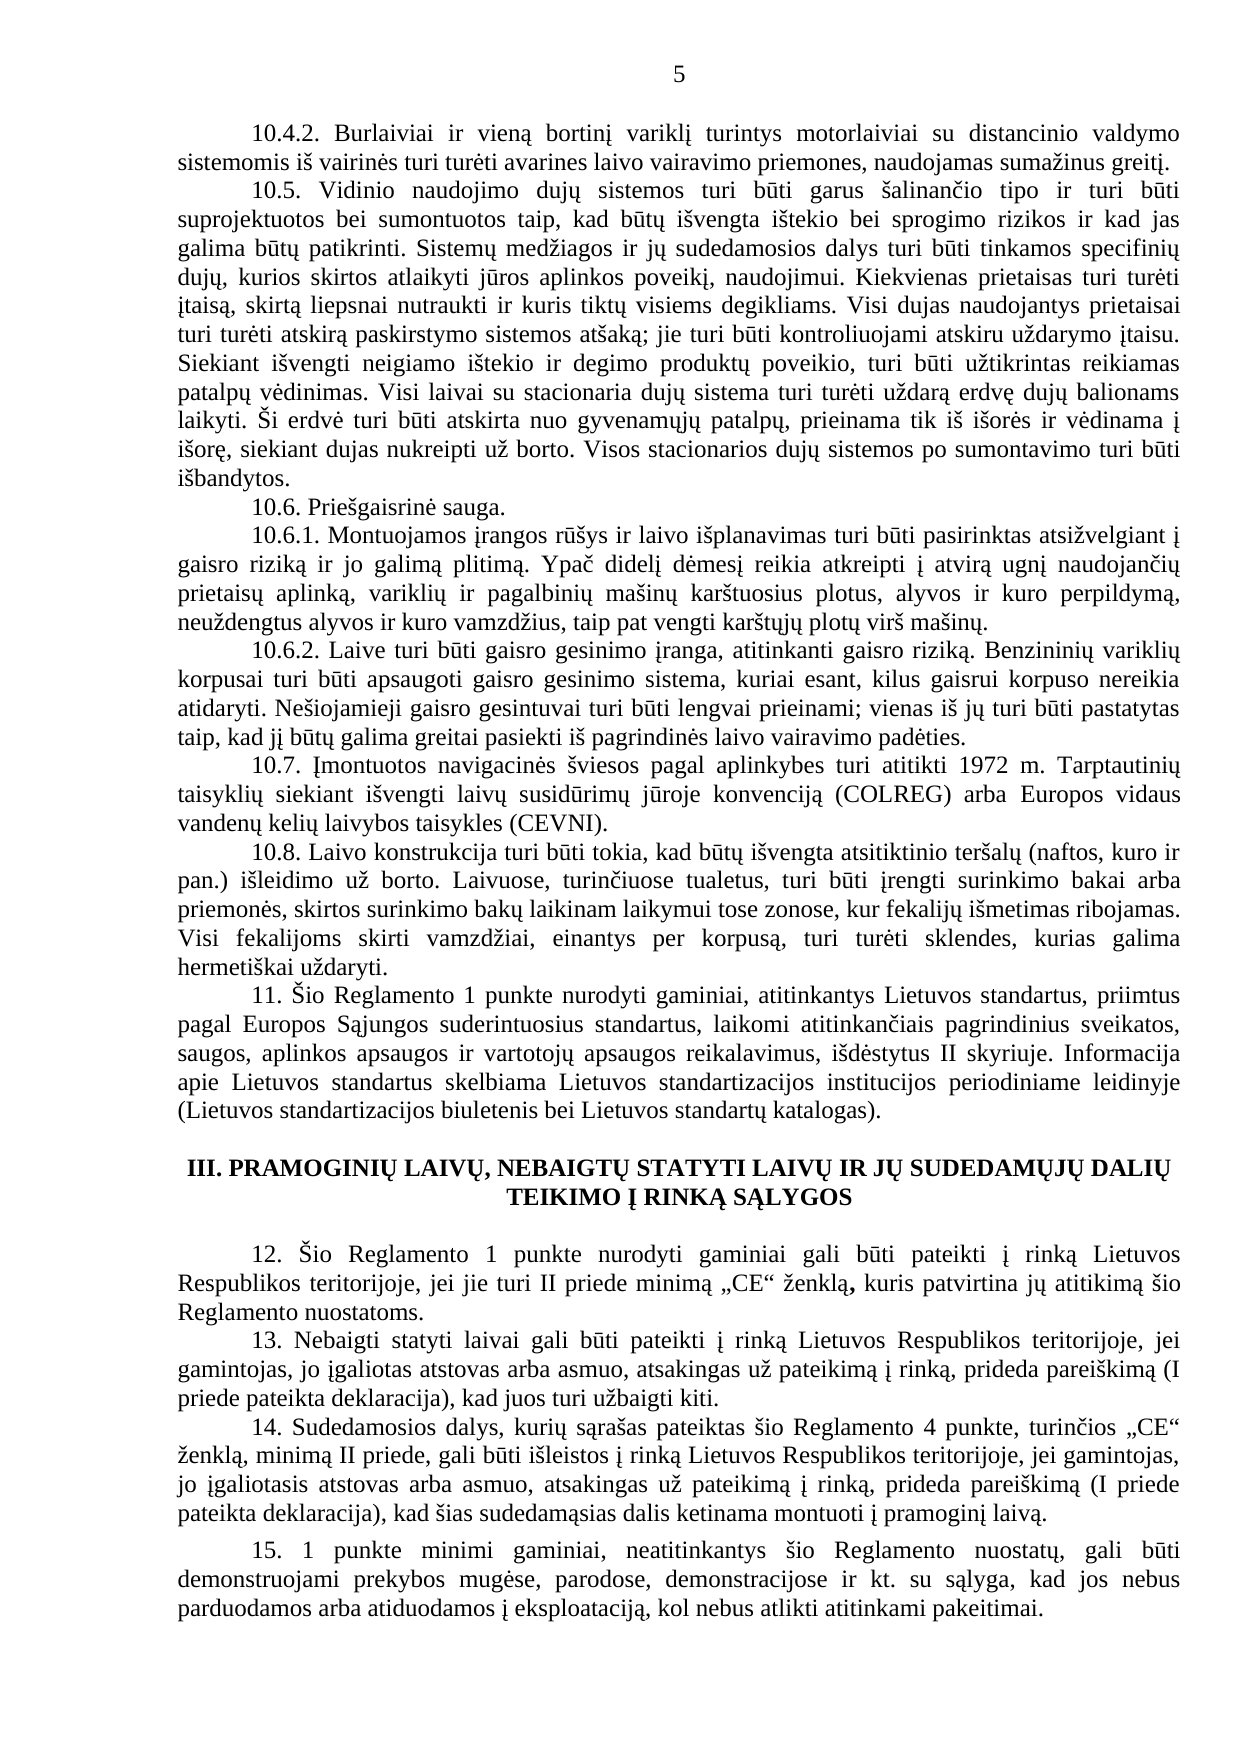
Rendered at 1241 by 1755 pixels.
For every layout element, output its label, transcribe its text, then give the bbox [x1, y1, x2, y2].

text 14. Sudedamosios dalys, kurių sąrašas pateiktas šio Reglamento 4 punkte, turinčios „CE“ ženklą, minimą II priede, gali būti išleistos į rinką Lietuvos Respublikos teritorijoje, jei gamintojas, jo įgaliotasis atstovas arba asmuo, atsakingas už pateikimą į rinką, prideda pareiškimą (I priede pateikta deklaracija), kad šias sudedamąsias dalis ketinama montuoti į pramoginį laivą. [177, 1412, 1181, 1527]
text 10.6.2. Laive turi būti gaisro gesinimo įranga, atitinkanti gaisro riziką. Benzininių variklių korpusai turi būti apsaugoti gaisro gesinimo sistema, kuriai esant, kilus gaisrui korpuso nereikia atidaryti. Nešiojamieji gaisro gesintuvai turi būti lengvai prieinami; vienas iš jų turi būti pastatytas taip, kad jį būtų galima greitai pasiekti iš pagrindinės laivo vairavimo padėties. [177, 636, 1181, 751]
text 10.8. Laivo konstrukcija turi būti tokia, kad būtų išvengta atsitiktinio teršalų (naftos, kuro ir pan.) išleidimo už borto. Laivuose, turinčiuose tualetus, turi būti įrengti surinkimo bakai arba priemonės, skirtos surinkimo bakų laikinam laikymui tose zonose, kur fekalijų išmetimas ribojamas. Visi fekalijoms skirti vamzdžiai, einantys per korpusą, turi turėti sklendes, kurias galima hermetiškai uždaryti. [177, 837, 1181, 981]
text 13. Nebaigti statyti laivai gali būti pateikti į rinką Lietuvos Respublikos teritorijoje, jei gamintojas, jo įgaliotas atstovas arba asmuo, atsakingas už pateikimą į rinką, prideda pareiškimą (I priede pateikta deklaracija), kad juos turi užbaigti kiti. [177, 1326, 1181, 1412]
text 10.6.1. Montuojamos įrangos rūšys ir laivo išplanavimas turi būti pasirinktas atsižvelgiant į gaisro riziką ir jo galimą plitimą. Ypač didelį dėmesį reikia atkreipti į atvirą ugnį naudojančių prietaisų aplinką, variklių ir pagalbinių mašinų karštuosius plotus, alyvos ir kuro perpildymą, neuždengtus alyvos ir kuro vamzdžius, taip pat vengti karštųjų plotų virš mašinų. [177, 521, 1181, 636]
text 15. 1 punkte minimi gaminiai, neatitinkantys šio Reglamento nuostatų, gali būti demonstruojami prekybos mugėse, parodose, demonstracijose ir kt. su sąlyga, kad jos nebus parduodamos arba atiduodamos į eksploataciją, kol nebus atlikti atitinkami pakeitimai. [177, 1527, 1181, 1622]
text 10.7. Įmontuotos navigacinės šviesos pagal aplinkybes turi atitikti 1972 m. Tarptautinių taisyklių siekiant išvengti laivų susidūrimų jūroje konvenciją (COLREG) arba Europos vidaus vandenų kelių laivybos taisykles (CEVNI). [177, 751, 1181, 837]
text 10.5. Vidinio naudojimo dujų sistemos turi būti garus šalinančio tipo ir turi būti suprojektuotos bei sumontuotos taip, kad būtų išvengta ištekio bei sprogimo rizikos ir kad jas galima būtų patikrinti. Sistemų medžiagos ir jų sudedamosios dalys turi būti tinkamos specifinių dujų, kurios skirtos atlaikyti jūros aplinkos poveikį, naudojimui. Kiekvienas prietaisas turi turėti įtaisą, skirtą liepsnai nutraukti ir kuris tiktų visiems degikliams. Visi dujas naudojantys prietaisai turi turėti atskirą paskirstymo sistemos atšaką; jie turi būti kontroliuojami atskiru uždarymo įtaisu. Siekiant išvengti neigiamo ištekio ir degimo produktų poveikio, turi būti užtikrintas reikiamas patalpų vėdinimas. Visi laivai su stacionaria dujų sistema turi turėti uždarą erdvę dujų balionams laikyti. Ši erdvė turi būti atskirta nuo gyvenamųjų patalpų, prieinama tik iš išorės ir vėdinama į išorę, siekiant dujas nukreipti už borto. Visos stacionarios dujų sistemos po sumontavimo turi būti išbandytos. [177, 176, 1181, 492]
text 11. Šio Reglamento 1 punkte nurodyti gaminiai, atitinkantys Lietuvos standartus, priimtus pagal Europos Sąjungos suderintuosius standartus, laikomi atitinkančiais pagrindinius sveikatos, saugos, aplinkos apsaugos ir vartotojų apsaugos reikalavimus, išdėstytus II skyriuje. Informacija apie Lietuvos standartus skelbiama Lietuvos standartizacijos institucijos periodiniame leidinyje (Lietuvos standartizacijos biuletenis bei Lietuvos standartų katalogas). [177, 981, 1181, 1124]
text III. PRAMOGINIŲ LAIVŲ, NEBAIGTŲ STATYTI LAIVŲ IR JŲ SUDEDAMŲJŲ DALIŲ TEIKIMO Į RINKĄ SĄLYGOS [177, 1153, 1181, 1211]
text 12. Šio Reglamento 1 punkte nurodyti gaminiai gali būti pateikti į rinką Lietuvos Respublikos teritorijoje, jei jie turi II priede minimą „CE“ ženklą, kuris patvirtina jų atitikimą šio Reglamento nuostatoms. [177, 1239, 1181, 1326]
text 10.4.2. Burlaiviai ir vieną bortinį variklį turintys motorlaiviai su distancinio valdymo sistemomis iš vairinės turi turėti avarines laivo vairavimo priemones, naudojamas sumažinus greitį. [177, 118, 1181, 176]
text 10.6. Priešgaisrinė sauga. [177, 492, 1181, 521]
